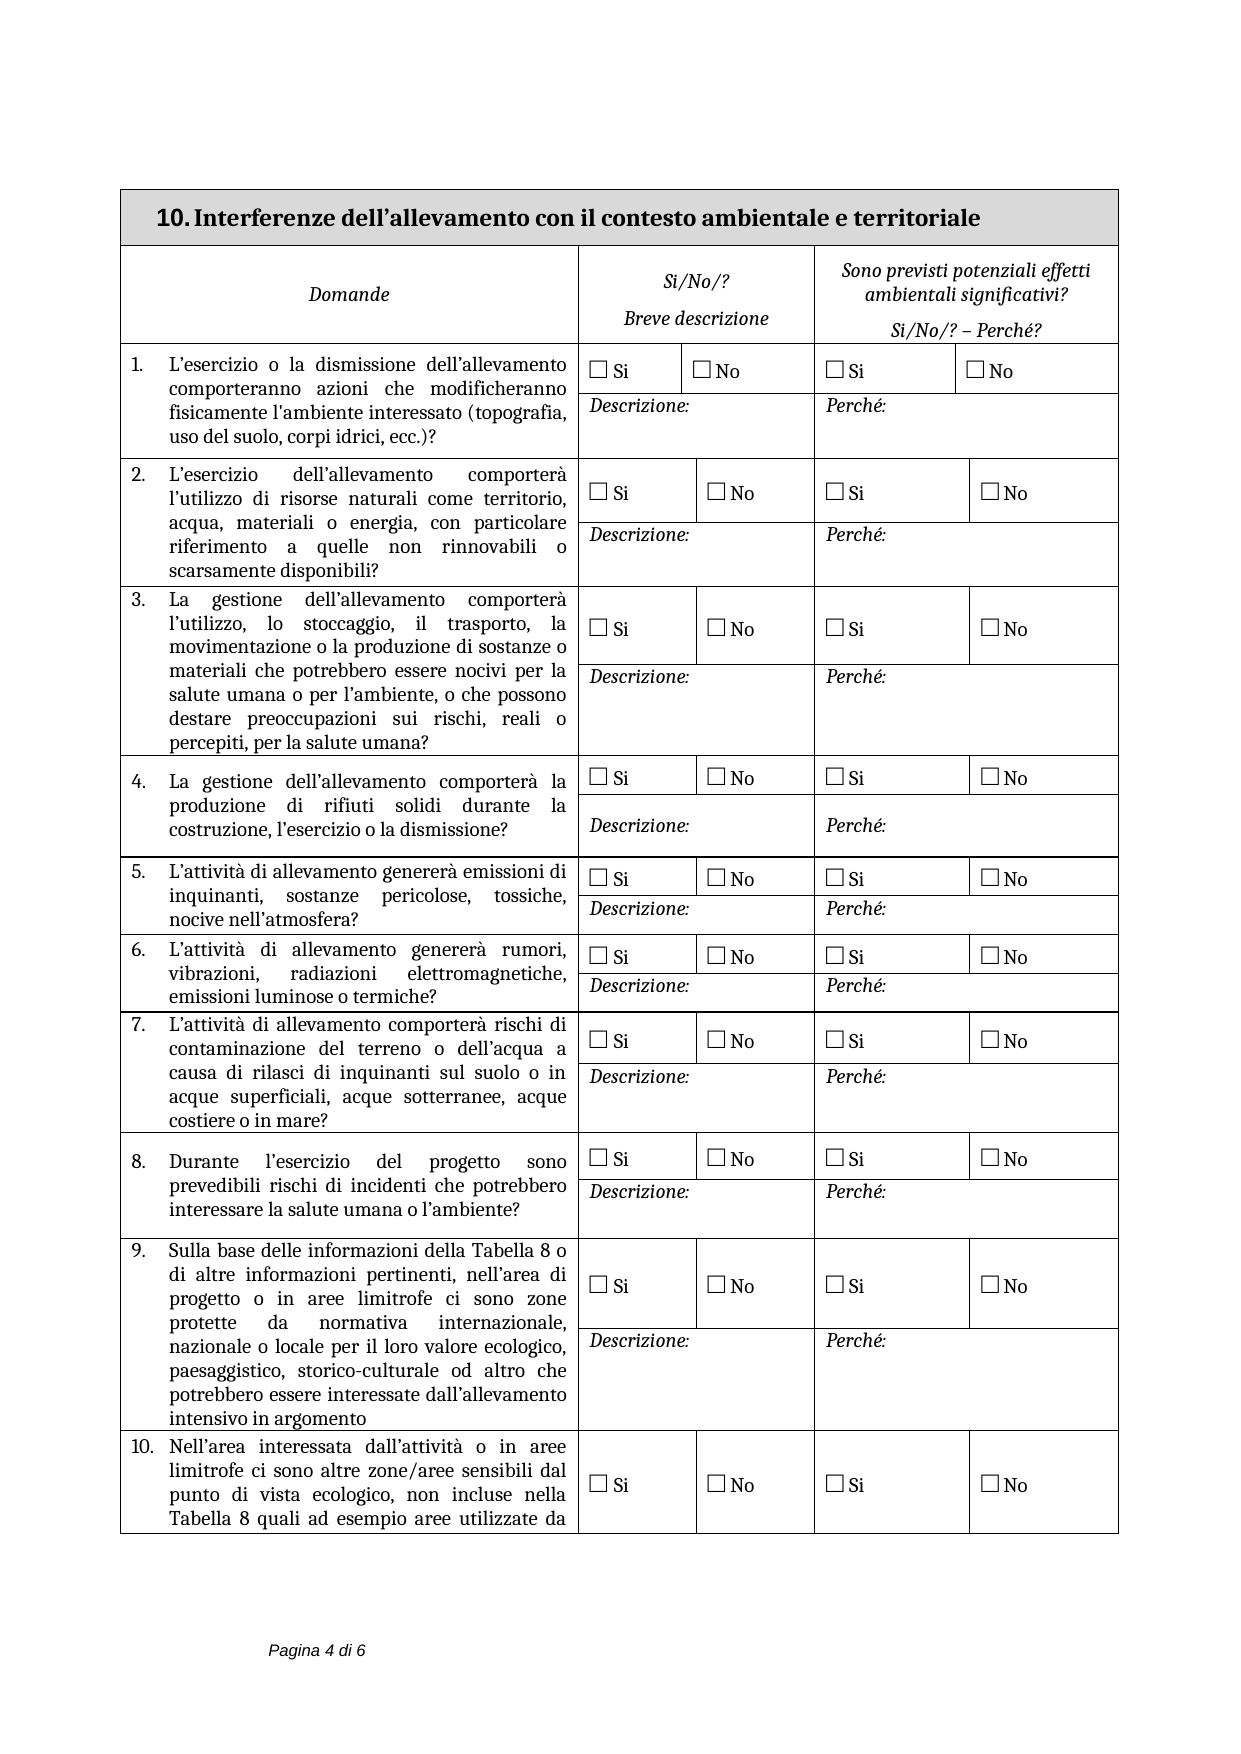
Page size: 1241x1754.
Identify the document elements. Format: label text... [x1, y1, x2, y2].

table_cell Domande [121, 246, 578, 343]
table_cell □ Si [815, 1133, 969, 1179]
table_cell Descrizione: [579, 665, 814, 755]
table_cell Perché: [815, 795, 1118, 856]
table_cell Perché: [815, 394, 1118, 457]
table_cell □ Si [579, 1133, 696, 1179]
table_cell □ No [970, 1239, 1118, 1328]
table_cell □ No [956, 344, 1118, 393]
table_cell □ No [970, 935, 1118, 973]
table_cell □ Si [579, 344, 681, 393]
table_cell □ Si [579, 1431, 696, 1533]
table_cell □ No [697, 935, 814, 973]
table_cell □ Si [815, 1013, 969, 1063]
table_cell □ No [697, 1013, 814, 1063]
table_cell □ No [697, 858, 814, 895]
table_cell □ Si [579, 935, 696, 973]
table_cell □ No [697, 1239, 814, 1328]
table_cell □ Si [579, 587, 696, 664]
table_cell □ No [970, 587, 1118, 664]
table_cell Perché: [815, 1329, 1118, 1430]
table_cell L’attività di allevamento genererà emissioni di inquinanti, sostanze pericolose, tossiche, nocive nell’atmosfera? [121, 858, 578, 934]
table_cell □ No [697, 1133, 814, 1179]
table_cell Descrizione: [579, 523, 814, 586]
table_cell Descrizione: [579, 795, 814, 856]
table_cell Perché: [815, 665, 1118, 755]
table_header Interferenze dell’allevamento con il contesto ambientale e territoriale [121, 190, 1118, 245]
table_cell □ No [970, 756, 1118, 794]
table_cell Sulla base delle informazioni della Tabella 8 o di altre informazioni pertinenti, nell’area di progetto o in aree limitrofe ci sono zone protette da normativa internazionale, nazionale o locale per il loro valore ecologico, paesaggistico, storico-culturale od altro che potrebbero essere interessate dall’allevamento intensivo in argomento [121, 1239, 578, 1430]
table_cell □ Si [579, 858, 696, 895]
table_cell Durante l’esercizio del progetto sono prevedibili rischi di incidenti che potrebbero interessare la salute umana o l’ambiente? [121, 1133, 578, 1237]
table_cell Perché: [815, 1064, 1118, 1132]
table_cell □ No [970, 858, 1118, 895]
table_cell □ No [970, 1013, 1118, 1063]
table_cell L’attività di allevamento genererà rumori, vibrazioni, radiazioni elettromagnetiche, emissioni luminose o termiche? [121, 935, 578, 1011]
table_cell □ No [697, 756, 814, 794]
table_cell Perché: [815, 523, 1118, 586]
table_cell La gestione dell’allevamento comporterà l’utilizzo, lo stoccaggio, il trasporto, la movimentazione o la produzione di sostanze o materiali che potrebbero essere nocivi per la salute umana o per l’ambiente, o che possono destare preoccupazioni sui rischi, reali o percepiti, per la salute umana? [121, 587, 578, 755]
table_cell □ Si [579, 459, 696, 522]
table_cell □ Si [815, 1239, 969, 1328]
table_cell □ Si [815, 1431, 969, 1533]
table_cell □ No [697, 1431, 814, 1533]
table_cell □ No [682, 344, 814, 393]
table_cell □ No [697, 587, 814, 664]
table_cell Descrizione: [579, 1329, 814, 1430]
table_cell L’esercizio o la dismissione dell’allevamento comporteranno azioni che modificheranno fisicamente l'ambiente interessato (topografia, uso del suolo, corpi idrici, ecc.)? [121, 344, 578, 457]
table_cell La gestione dell’allevamento comporterà la produzione di rifiuti solidi durante la costruzione, l’esercizio o la dismissione? [121, 756, 578, 856]
table_cell □ Si [815, 344, 955, 393]
table_cell Descrizione: [579, 974, 814, 1011]
table_cell Descrizione: [579, 1064, 814, 1132]
table_cell Descrizione: [579, 1180, 814, 1237]
table_cell L’attività di allevamento comporterà rischi di contaminazione del terreno o dell’acqua a causa di rilasci di inquinanti sul suolo o in acque superficiali, acque sotterranee, acque costiere o in mare? [121, 1013, 578, 1132]
table_cell □ Si [815, 935, 969, 973]
table_cell Nell’area interessata dall’attività o in aree limitrofe ci sono altre zone/aree sensibili dal punto di vista ecologico, non incluse nella Tabella 8 quali ad esempio aree utilizzate da [121, 1431, 578, 1533]
table_cell □ Si [579, 1013, 696, 1063]
table_cell □ Si [815, 858, 969, 895]
table_cell Descrizione: [579, 896, 814, 934]
table_cell □ No [970, 1133, 1118, 1179]
table_cell □ Si [815, 587, 969, 664]
table_cell □ Si [579, 756, 696, 794]
table_cell Si/No/? Breve descrizione [579, 246, 814, 343]
table_cell Perché: [815, 974, 1118, 1011]
table_cell □ Si [815, 459, 969, 522]
table_cell □ No [697, 459, 814, 522]
table_cell Perché: [815, 1180, 1118, 1237]
table_cell Perché: [815, 896, 1118, 934]
table_cell L’esercizio dell’allevamento comporterà l’utilizzo di risorse naturali come territorio, acqua, materiali o energia, con particolare riferimento a quelle non rinnovabili o scarsamente disponibili? [121, 459, 578, 586]
table_cell □ No [970, 1431, 1118, 1533]
table_cell □ Si [579, 1239, 696, 1328]
table_cell □ Si [815, 756, 969, 794]
table_cell □ No [970, 459, 1118, 522]
table_cell Sono previsti potenziali effetti ambientali significativi? Si/No/? – Perché? [815, 246, 1118, 343]
table_cell Descrizione: [579, 394, 814, 457]
